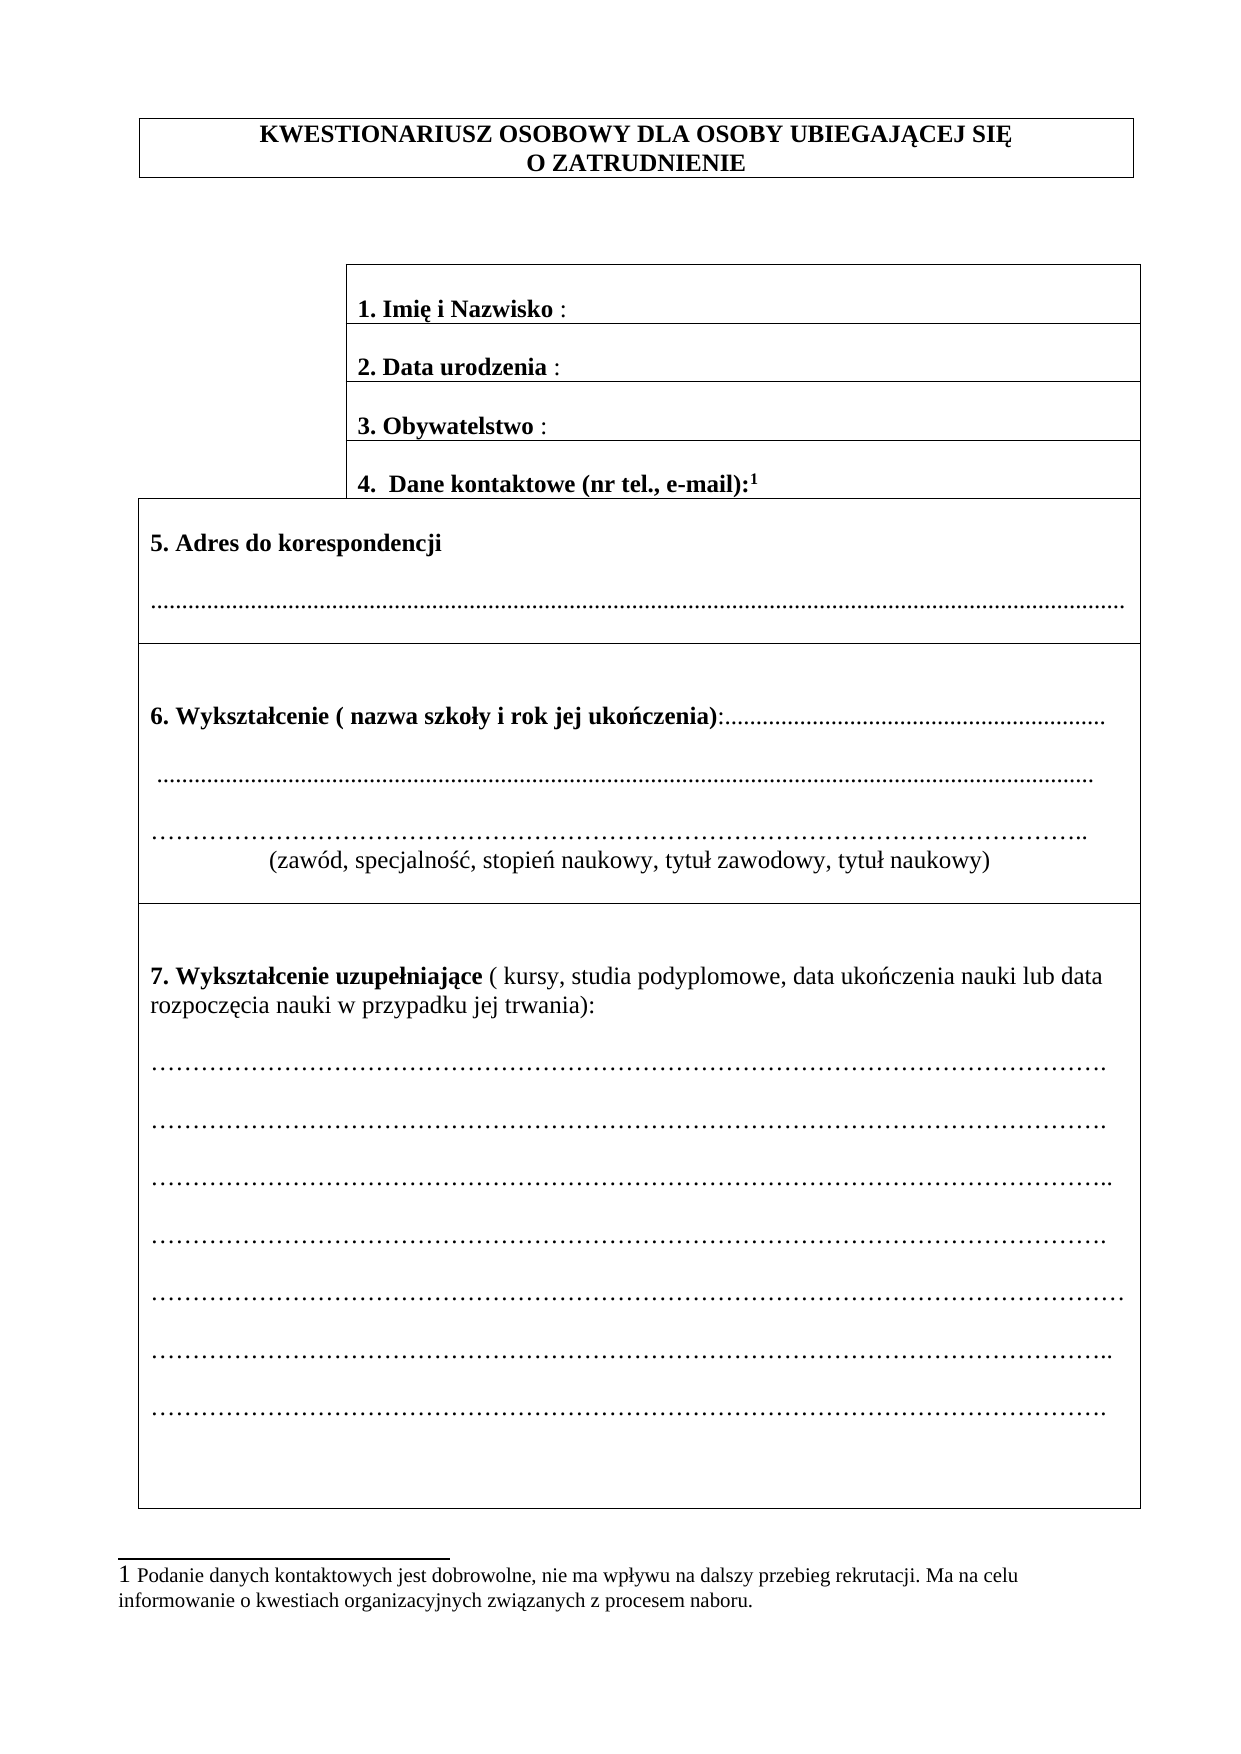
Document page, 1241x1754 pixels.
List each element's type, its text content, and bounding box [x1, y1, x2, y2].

table_cell 7. Wykształcenie uzupełniające ( kursy, studia podyplomowe, data ukończenia nauki lub data rozpoczęcia nauki w przypadku jej trwania): ……………………………………………………………………………………………………. ……………………………………………………………………………………………………. …………………………………………………………………………………………………….. ……………………………………………………………………………………………………. ……………………………………………………………………………………………………… …………………………………………………………………………………………………….. ……………………………………………………………………………………………………. [139, 904, 1140, 1507]
table_cell [139, 323, 346, 381]
table_cell 2. Data urodzenia : [347, 324, 1140, 381]
table_header 1. Imię i Nazwisko : [347, 265, 1140, 322]
table_cell 3. Obywatelstwo : [347, 382, 1140, 439]
table_header [139, 264, 346, 322]
table_header KWESTIONARIUSZ OSOBOWY DLA OSOBY UBIEGAJĄCEJ SIĘ O ZATRUDNIENIE [140, 119, 1133, 177]
table_cell [139, 440, 346, 498]
table_cell 4. Dane kontaktowe (nr tel., e-mail): [347, 441, 1140, 498]
table_cell 5. Adres do korespondencji ............................................................................................................................................................ [139, 499, 1140, 643]
table_cell [139, 381, 346, 439]
table_cell 6. Wykształcenie ( nazwa szkoły i rok jej ukończenia):............................................................. ...................................................................................................................................................... ………………………………………………………………………………………………….. (zawód, specjalność, stopień naukowy, tytuł zawodowy, tytuł naukowy) [139, 644, 1140, 903]
